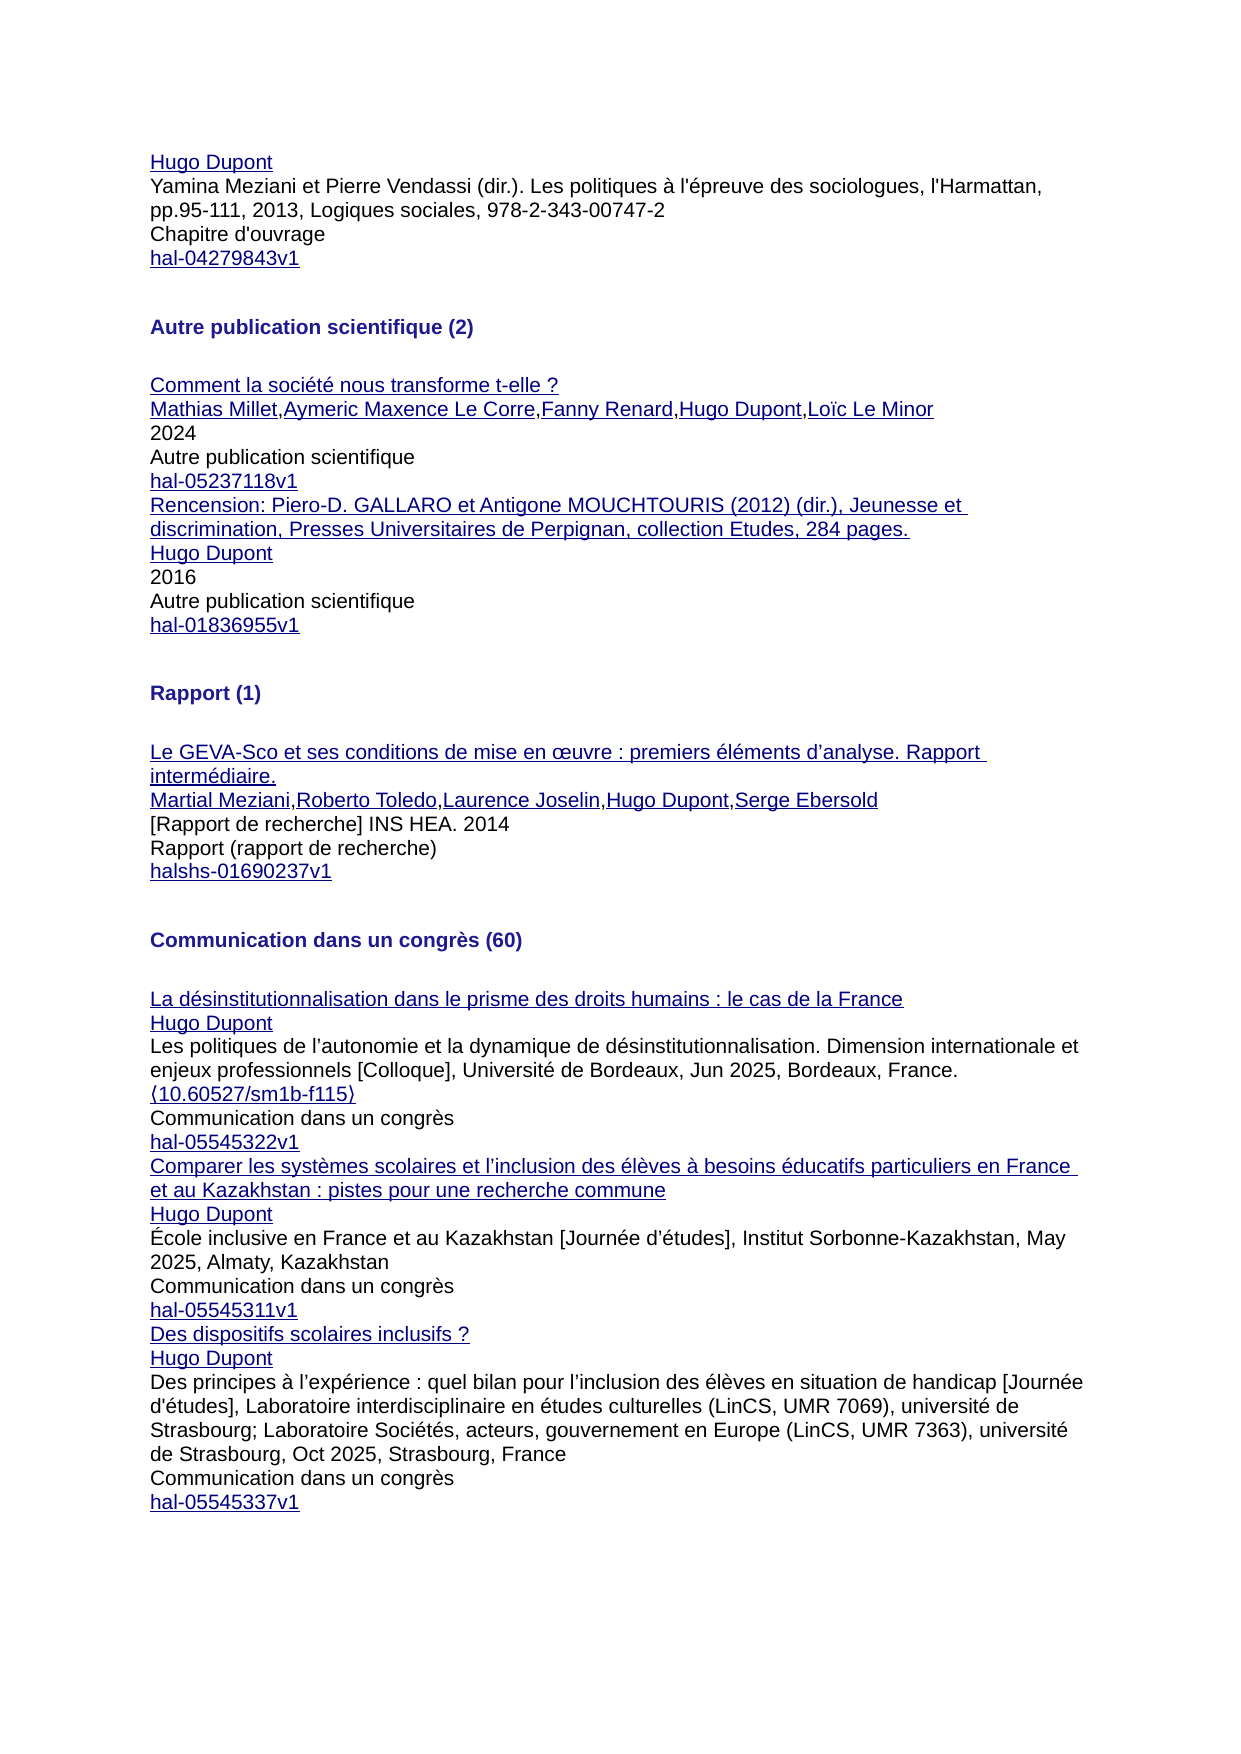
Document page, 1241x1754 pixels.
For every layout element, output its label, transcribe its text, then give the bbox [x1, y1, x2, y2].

subtitle Autre publication scientifique (2) [150, 314, 1090, 338]
table_header La désinstitutionnalisation dans le prisme des droits humains : le cas de la France Hugo Dupont Les politiques de l’autonomie et la dynamique de désinstitutionnalisation. Dimension internationale et enjeux professionnels [Colloque], Université de Bordeaux, Jun 2025, Bordeaux, France. ⟨10.60527/sm1b-f115⟩ Communication dans un congrès hal-05545322v1 [150, 986, 1090, 1154]
table_header Le GEVA-Sco et ses conditions de mise en œuvre : premiers éléments d’analyse. Rapport intermédiaire. Martial Meziani,Roberto Toledo,Laurence Joselin,Hugo Dupont,Serge Ebersold [Rapport de recherche] INS HEA. 2014 Rapport (rapport de recherche) halshs-01690237v1 [150, 740, 1090, 883]
table_header Comment la société nous transforme t-elle ? Mathias Millet,Aymeric Maxence Le Corre,Fanny Renard,Hugo Dupont,Loïc Le Minor 2024 Autre publication scientifique hal-05237118v1 [150, 373, 1090, 493]
table_cell Des dispositifs scolaires inclusifs ? Hugo Dupont Des principes à l’expérience : quel bilan pour l’inclusion des élèves en situation de handicap [Journée d'études], Laboratoire interdisciplinaire en études culturelles (LinCS, UMR 7069), université de Strasbourg; Laboratoire Sociétés, acteurs, gouvernement en Europe (LinCS, UMR 7363), université de Strasbourg, Oct 2025, Strasbourg, France Communication dans un congrès hal-05545337v1 [150, 1322, 1090, 1513]
table_cell Hugo Dupont Yamina Meziani et Pierre Vendassi (dir.). Les politiques à l'épreuve des sociologues, l'Harmattan, pp.95-111, 2013, Logiques sociales, 978-2-343-00747-2 Chapitre d'ouvrage hal-04279843v1 [150, 150, 1090, 270]
subtitle Rapport (1) [150, 681, 1090, 705]
subtitle Communication dans un congrès (60) [150, 928, 1090, 952]
table_cell Rencension: Piero-D. GALLARO et Antigone MOUCHTOURIS (2012) (dir.), Jeunesse et discrimination, Presses Universitaires de Perpignan, collection Etudes, 284 pages. Hugo Dupont 2016 Autre publication scientifique hal-01836955v1 [150, 493, 1090, 636]
table_cell Comparer les systèmes scolaires et l’inclusion des élèves à besoins éducatifs particuliers en France et au Kazakhstan : pistes pour une recherche commune Hugo Dupont École inclusive en France et au Kazakhstan [Journée d’études], Institut Sorbonne-Kazakhstan, May 2025, Almaty, Kazakhstan Communication dans un congrès hal-05545311v1 [150, 1154, 1090, 1322]
